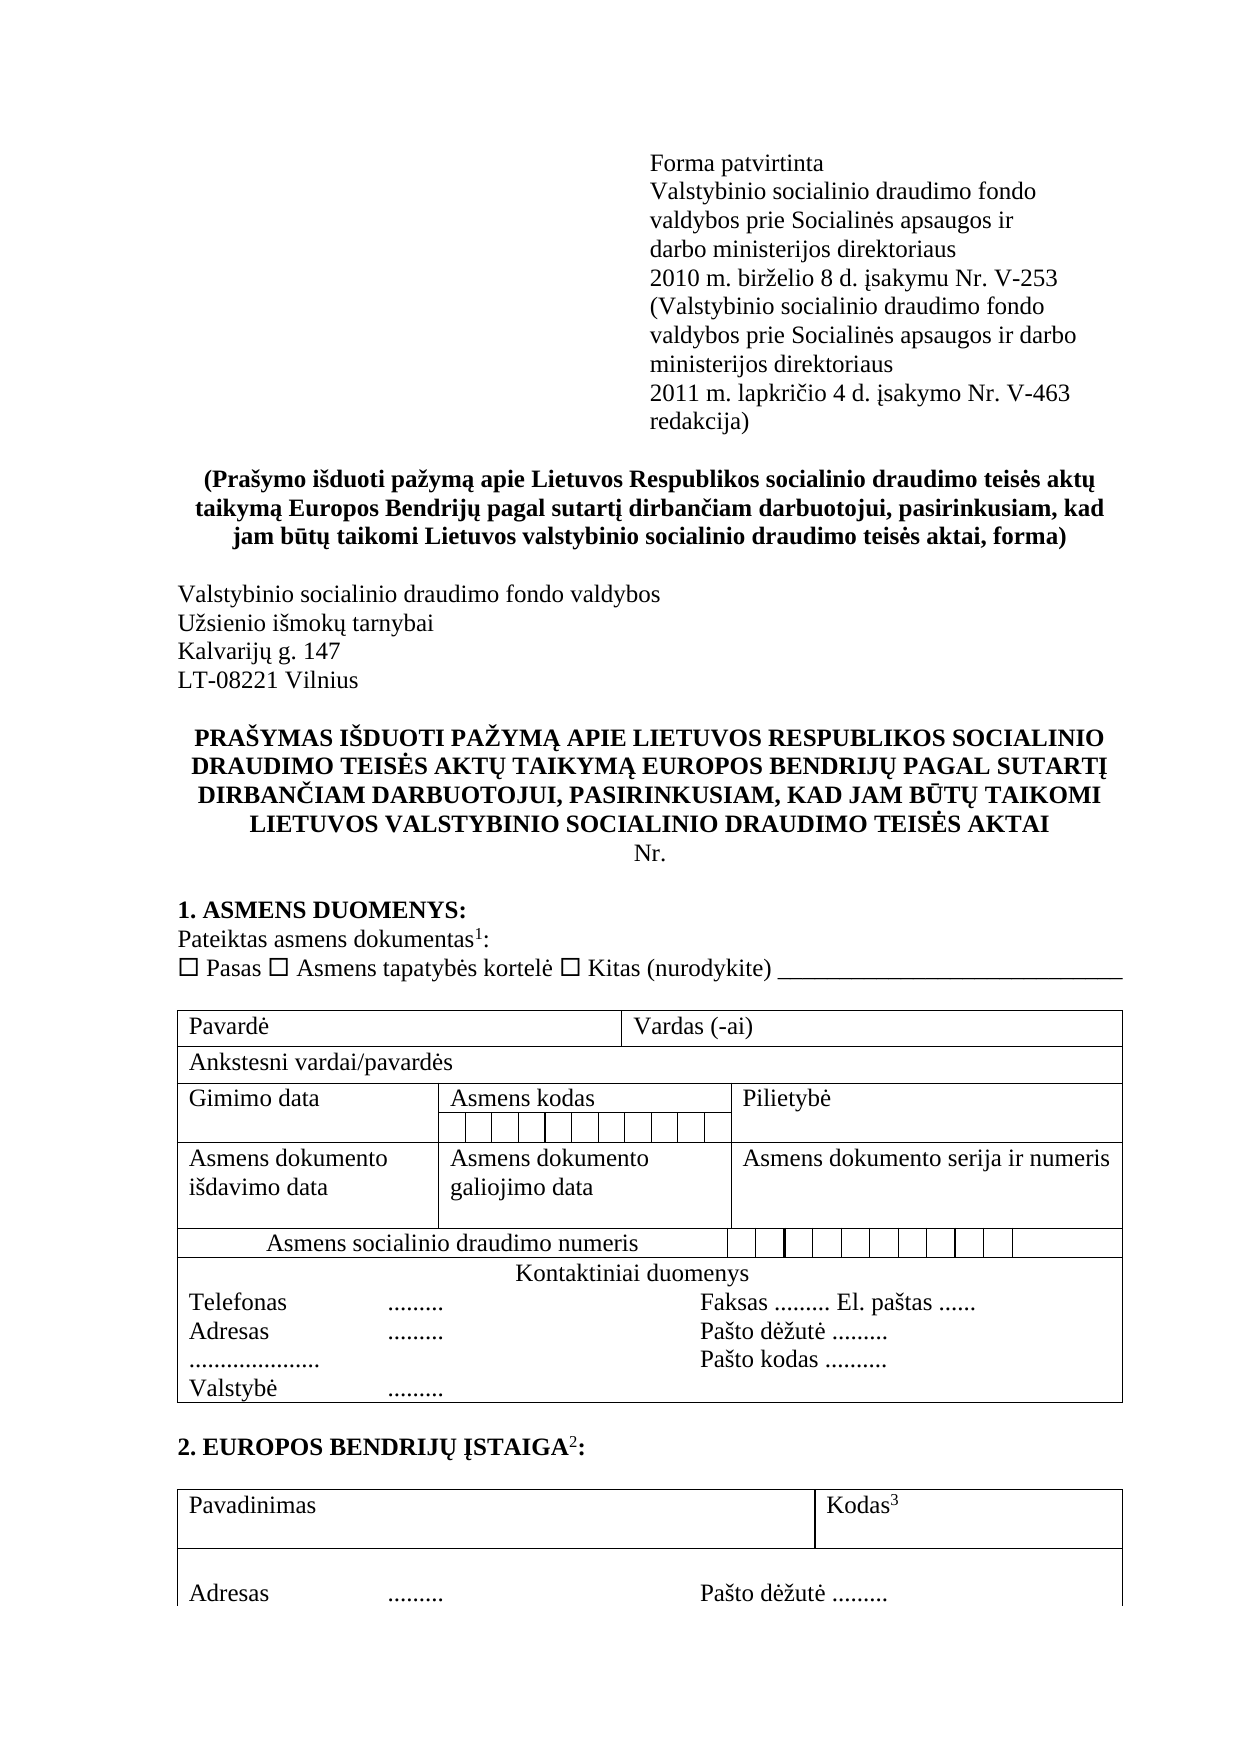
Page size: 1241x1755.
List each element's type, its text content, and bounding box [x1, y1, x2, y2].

table_cell ..................... [178, 1345, 663, 1373]
table_cell Asmens dokumento serija ir numeris [732, 1143, 1122, 1227]
text ministerijos direktoriaus [649, 349, 1122, 378]
text Valstybinio socialinio draudimo fondo valdybos [177, 579, 1122, 608]
table_cell [519, 1113, 544, 1142]
table_cell Adresas [178, 1578, 376, 1606]
text 2011 m. lapkričio 4 d. įsakymo Nr. V-463 [649, 378, 1122, 406]
table_cell [678, 1113, 704, 1142]
table_cell [652, 1113, 677, 1142]
text 2010 m. birželio 8 d. įsakymu Nr. V-253 [649, 263, 1122, 291]
table_header Vardas (-ai) [622, 1011, 1122, 1046]
text darbo ministerijos direktoriaus [649, 234, 1122, 263]
table_cell [1013, 1229, 1122, 1257]
table_cell Pašto dėžutė ......... [689, 1578, 1122, 1606]
text [] Pasas [] Asmens tapatybės kortelė [] Kitas (nurodykite) [177, 953, 1122, 981]
table_cell Asmens socialinio draudimo numeris [178, 1229, 727, 1257]
table_cell ......... [376, 1287, 688, 1316]
table_cell Asmens dokumento galiojimo data [439, 1143, 731, 1227]
table_cell [728, 1229, 755, 1257]
table_cell Ankstesni vardai/pavardės [178, 1047, 1122, 1082]
table_cell [466, 1113, 491, 1142]
table_cell Pašto kodas .......... [689, 1345, 1122, 1373]
text valdybos prie Socialinės apsaugos ir [649, 205, 1122, 234]
text Kalvarijų g. 147 [177, 636, 1122, 665]
text 2. EUROPOS BENDRIJŲ ĮSTAIGA2: [177, 1432, 1122, 1461]
table_cell [786, 1229, 812, 1257]
table_cell Pilietybė [732, 1084, 1122, 1142]
table_cell Adresas [178, 1316, 376, 1344]
table_cell [178, 1549, 376, 1578]
text Pateiktas asmens dokumentas1: [177, 924, 1122, 953]
table_cell [889, 1258, 1122, 1287]
text (Prašymo išduoti pažymą apie Lietuvos Respublikos socialinio draudimo teisės aktų taikymą Europos Bendrijų pagal sutartį dirbančiam darbuotojui, pasirinkusiam, kad jam būtų taikomi Lietuvos valstybinio socialinio draudimo teisės aktai, forma) [177, 464, 1122, 550]
table_cell [984, 1229, 1012, 1257]
table_cell [664, 1345, 688, 1373]
table_cell [546, 1113, 571, 1142]
table_cell [599, 1113, 624, 1142]
text (Valstybinio socialinio draudimo fondo [649, 291, 1122, 320]
table_cell [813, 1229, 841, 1257]
table_cell [870, 1229, 898, 1257]
table_cell [956, 1229, 983, 1257]
table_cell Asmens dokumento išdavimo data [178, 1143, 438, 1227]
text LT-08221 Vilnius [177, 665, 1122, 694]
table_cell [756, 1229, 783, 1257]
table_cell [492, 1113, 518, 1142]
table_cell Telefonas [178, 1287, 376, 1316]
table_cell Kontaktiniai duomenys [376, 1258, 888, 1287]
text 1. ASMENS DUOMENYS: [177, 895, 1122, 924]
table_cell [689, 1549, 1122, 1578]
text Forma patvirtinta [649, 148, 1122, 176]
text valdybos prie Socialinės apsaugos ir darbo [649, 320, 1122, 349]
table_cell Faksas ......... El. paštas ...... [689, 1287, 1122, 1316]
table_cell [439, 1113, 465, 1142]
text Užsienio išmokų tarnybai [177, 608, 1122, 636]
table_cell ......... [376, 1316, 688, 1344]
text Nr. [177, 838, 1122, 866]
table_cell Asmens kodas [439, 1084, 731, 1112]
text Valstybinio socialinio draudimo fondo [649, 176, 1122, 205]
table_cell ......... [376, 1373, 688, 1402]
table_cell [572, 1113, 598, 1142]
text PRAŠYMAS IŠDUOTI PAŽYMĄ APIE LIETUVOS RESPUBLIKOS SOCIALINIO DRAUDIMO TEISĖS AKTŲ TAIKYMĄ EUROPOS BENDRIJŲ PAGAL SUTARTĮ DIRBANČIAM DARBUOTOJUI, PASIRINKUSIAM, KAD JAM BŪTŲ TAIKOMI LIETUVOS VALSTYBINIO SOCIALINIO DRAUDIMO TEISĖS AKTAI [177, 723, 1122, 838]
table_cell [899, 1229, 926, 1257]
table_cell [625, 1113, 651, 1142]
table_cell Pašto dėžutė ......... [689, 1316, 1122, 1344]
table_header Pavadinimas [178, 1490, 814, 1548]
table_cell [376, 1549, 688, 1578]
table_header Kodas3 [816, 1490, 1122, 1548]
text redakcija) [649, 406, 1122, 435]
table_cell [927, 1229, 954, 1257]
table_cell Gimimo data [178, 1084, 438, 1142]
table_cell Valstybė [178, 1373, 376, 1402]
table_cell ......... [376, 1578, 688, 1606]
table_cell [689, 1373, 1122, 1402]
table_cell [842, 1229, 869, 1257]
table_header Pavardė [178, 1011, 621, 1046]
table_cell [705, 1113, 731, 1142]
table_cell [178, 1258, 376, 1287]
